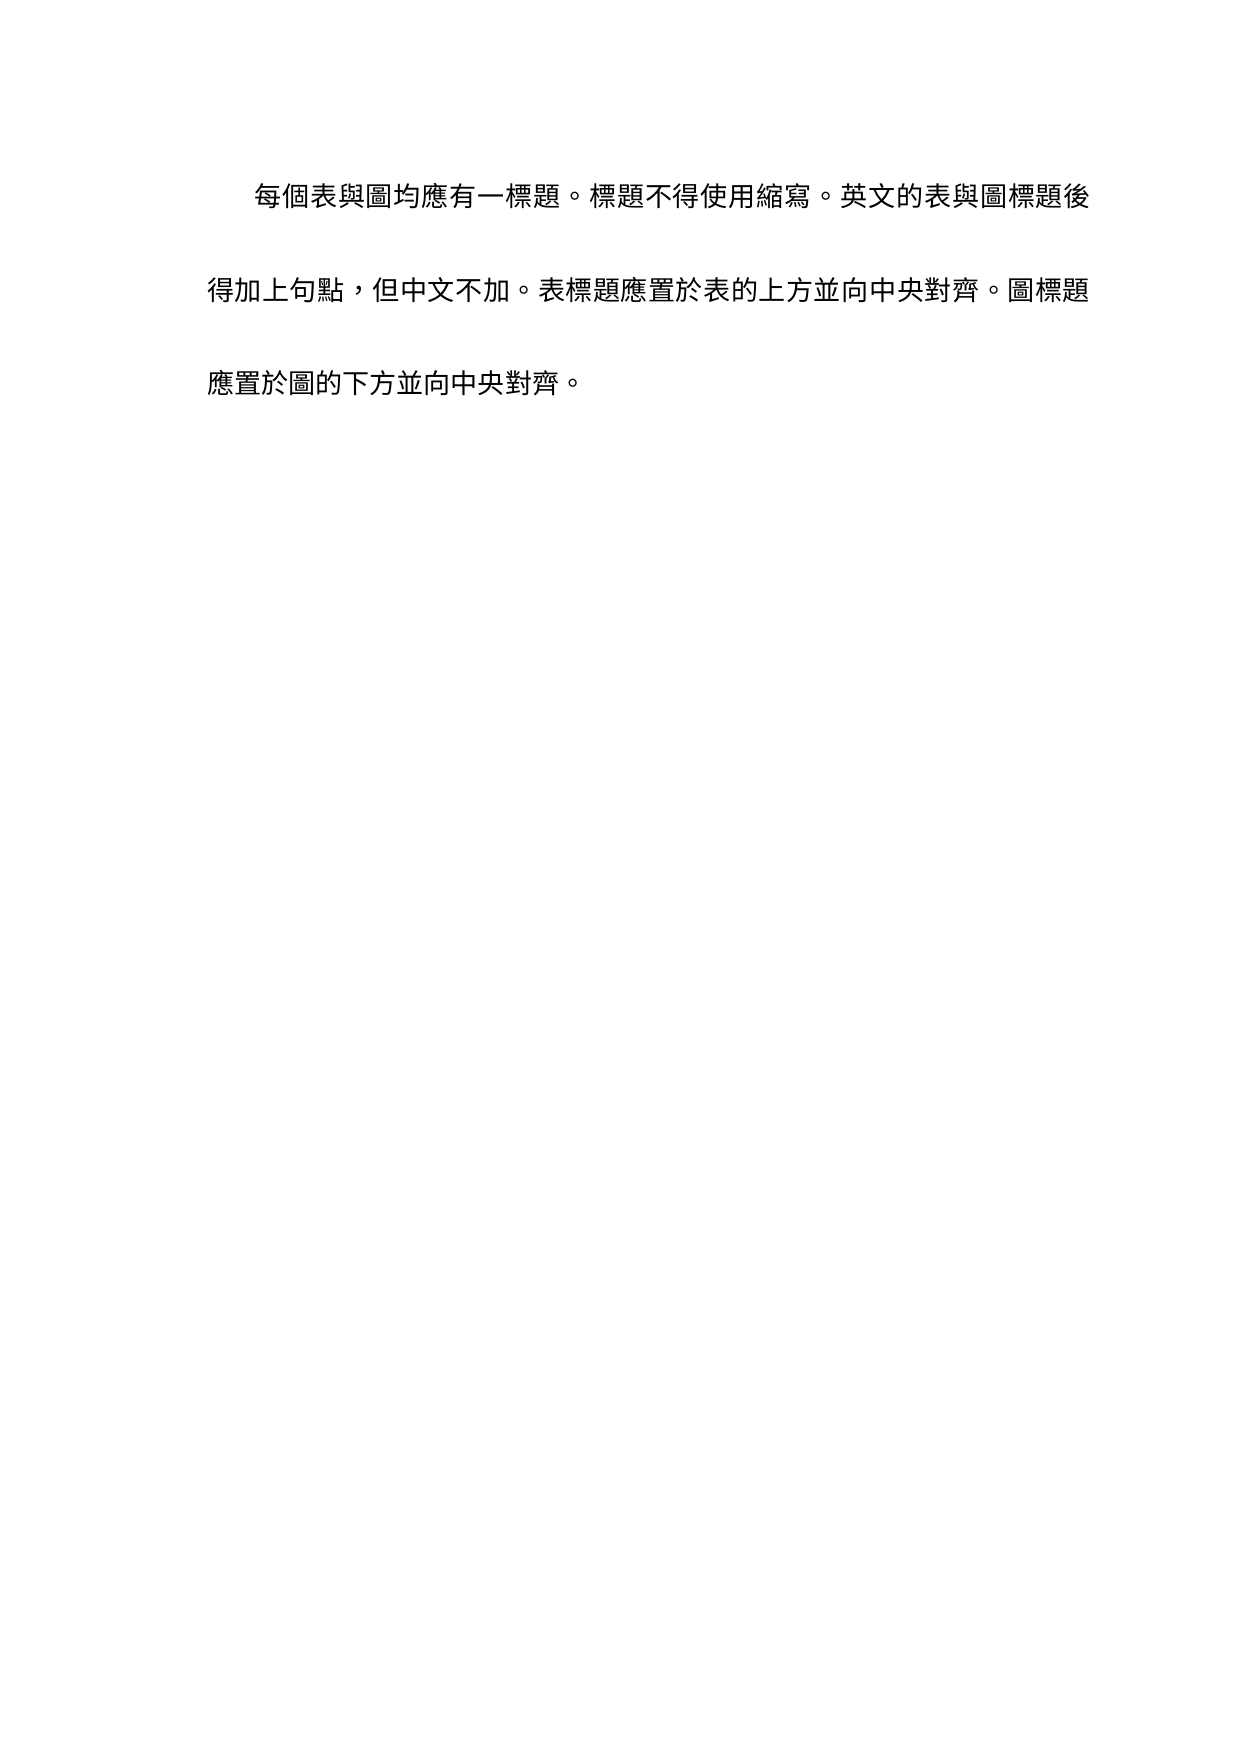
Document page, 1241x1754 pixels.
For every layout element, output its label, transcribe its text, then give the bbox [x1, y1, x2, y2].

text 每個表與圖均應有一標題。標題不得使用縮寫。英文的表與圖標題後得加上句點，但中文不加。表標題應置於表的上方並向中央對齊。圖標題應置於圖的下方並向中央對齊。 [207, 152, 1092, 402]
